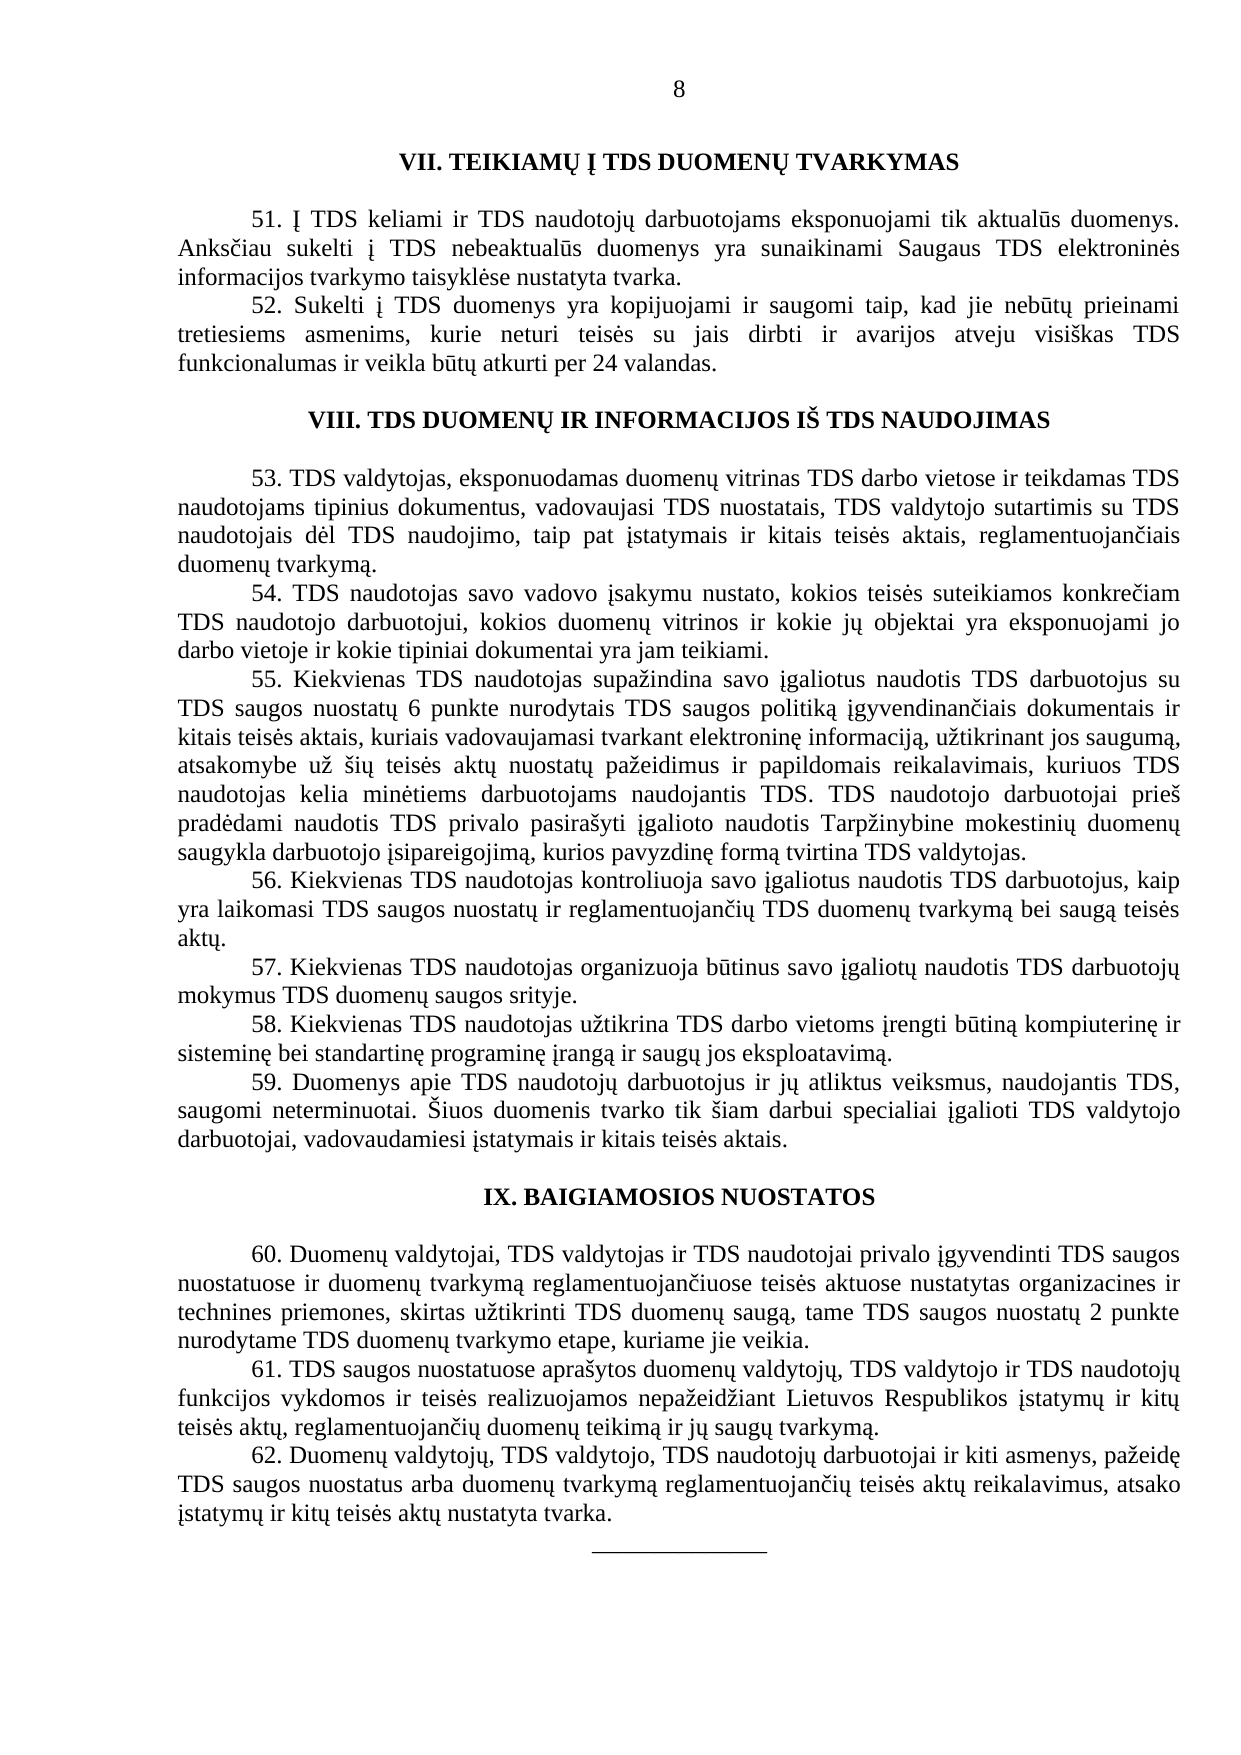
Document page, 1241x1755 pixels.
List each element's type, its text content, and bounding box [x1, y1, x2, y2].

text 51. Į TDS keliami ir TDS naudotojų darbuotojams eksponuojami tik aktualūs duomenys. Anksčiau sukelti į TDS nebeaktualūs duomenys yra sunaikinami Saugaus TDS elektroninės informacijos tvarkymo taisyklėse nustatyta tvarka. [177, 204, 1181, 291]
text VII. TEIKIAMŲ Į TDS DUOMENŲ TVARKYMAS [177, 147, 1181, 176]
text 56. Kiekvienas TDS naudotojas kontroliuoja savo įgaliotus naudotis TDS darbuotojus, kaip yra laikomasi TDS saugos nuostatų ir reglamentuojančių TDS duomenų tvarkymą bei saugą teisės aktų. [177, 866, 1181, 952]
text 57. Kiekvienas TDS naudotojas organizuoja būtinus savo įgaliotų naudotis TDS darbuotojų mokymus TDS duomenų saugos srityje. [177, 952, 1181, 1009]
text 53. TDS valdytojas, eksponuodamas duomenų vitrinas TDS darbo vietose ir teikdamas TDS naudotojams tipinius dokumentus, vadovaujasi TDS nuostatais, TDS valdytojo sutartimis su TDS naudotojais dėl TDS naudojimo, taip pat įstatymais ir kitais teisės aktais, reglamentuojančiais duomenų tvarkymą. [177, 463, 1181, 578]
text 58. Kiekvienas TDS naudotojas užtikrina TDS darbo vietoms įrengti būtiną kompiuterinę ir sisteminę bei standartinę programinę įrangą ir saugų jos eksploatavimą. [177, 1009, 1181, 1067]
text 59. Duomenys apie TDS naudotojų darbuotojus ir jų atliktus veiksmus, naudojantis TDS, saugomi neterminuotai. Šiuos duomenis tvarko tik šiam darbui specialiai įgalioti TDS valdytojo darbuotojai, vadovaudamiesi įstatymais ir kitais teisės aktais. [177, 1067, 1181, 1153]
text 55. Kiekvienas TDS naudotojas supažindina savo įgaliotus naudotis TDS darbuotojus su TDS saugos nuostatų 6 punkte nurodytais TDS saugos politiką įgyvendinančiais dokumentais ir kitais teisės aktais, kuriais vadovaujamasi tvarkant elektroninę informaciją, užtikrinant jos saugumą, atsakomybe už šių teisės aktų nuostatų pažeidimus ir papildomais reikalavimais, kuriuos TDS naudotojas kelia minėtiems darbuotojams naudojantis TDS. TDS naudotojo darbuotojai prieš pradėdami naudotis TDS privalo pasirašyti įgalioto naudotis Tarpžinybine mokestinių duomenų saugykla darbuotojo įsipareigojimą, kurios pavyzdinę formą tvirtina TDS valdytojas. [177, 664, 1181, 866]
text 61. TDS saugos nuostatuose aprašytos duomenų valdytojų, TDS valdytojo ir TDS naudotojų funkcijos vykdomos ir teisės realizuojamos nepažeidžiant Lietuvos Respublikos įstatymų ir kitų teisės aktų, reglamentuojančių duomenų teikimą ir jų saugų tvarkymą. [177, 1354, 1181, 1441]
text 60. Duomenų valdytojai, TDS valdytojas ir TDS naudotojai privalo įgyvendinti TDS saugos nuostatuose ir duomenų tvarkymą reglamentuojančiuose teisės aktuose nustatytas organizacines ir technines priemones, skirtas užtikrinti TDS duomenų saugą, tame TDS saugos nuostatų 2 punkte nurodytame TDS duomenų tvarkymo etape, kuriame jie veikia. [177, 1239, 1181, 1354]
text 54. TDS naudotojas savo vadovo įsakymu nustato, kokios teisės suteikiamos konkrečiam TDS naudotojo darbuotojui, kokios duomenų vitrinos ir kokie jų objektai yra eksponuojami jo darbo vietoje ir kokie tipiniai dokumentai yra jam teikiami. [177, 578, 1181, 664]
text ______________ [177, 1527, 1181, 1556]
text IX. BAIGIAMOSIOS NUOSTATOS [177, 1182, 1181, 1211]
text 62. Duomenų valdytojų, TDS valdytojo, TDS naudotojų darbuotojai ir kiti asmenys, pažeidę TDS saugos nuostatus arba duomenų tvarkymą reglamentuojančių teisės aktų reikalavimus, atsako įstatymų ir kitų teisės aktų nustatyta tvarka. [177, 1441, 1181, 1527]
text 52. Sukelti į TDS duomenys yra kopijuojami ir saugomi taip, kad jie nebūtų prieinami tretiesiems asmenims, kurie neturi teisės su jais dirbti ir avarijos atveju visiškas TDS funkcionalumas ir veikla būtų atkurti per 24 valandas. [177, 291, 1181, 377]
text VIII. TDS DUOMENŲ IR INFORMACIJOS IŠ TDS NAUDOJIMAS [177, 406, 1181, 434]
